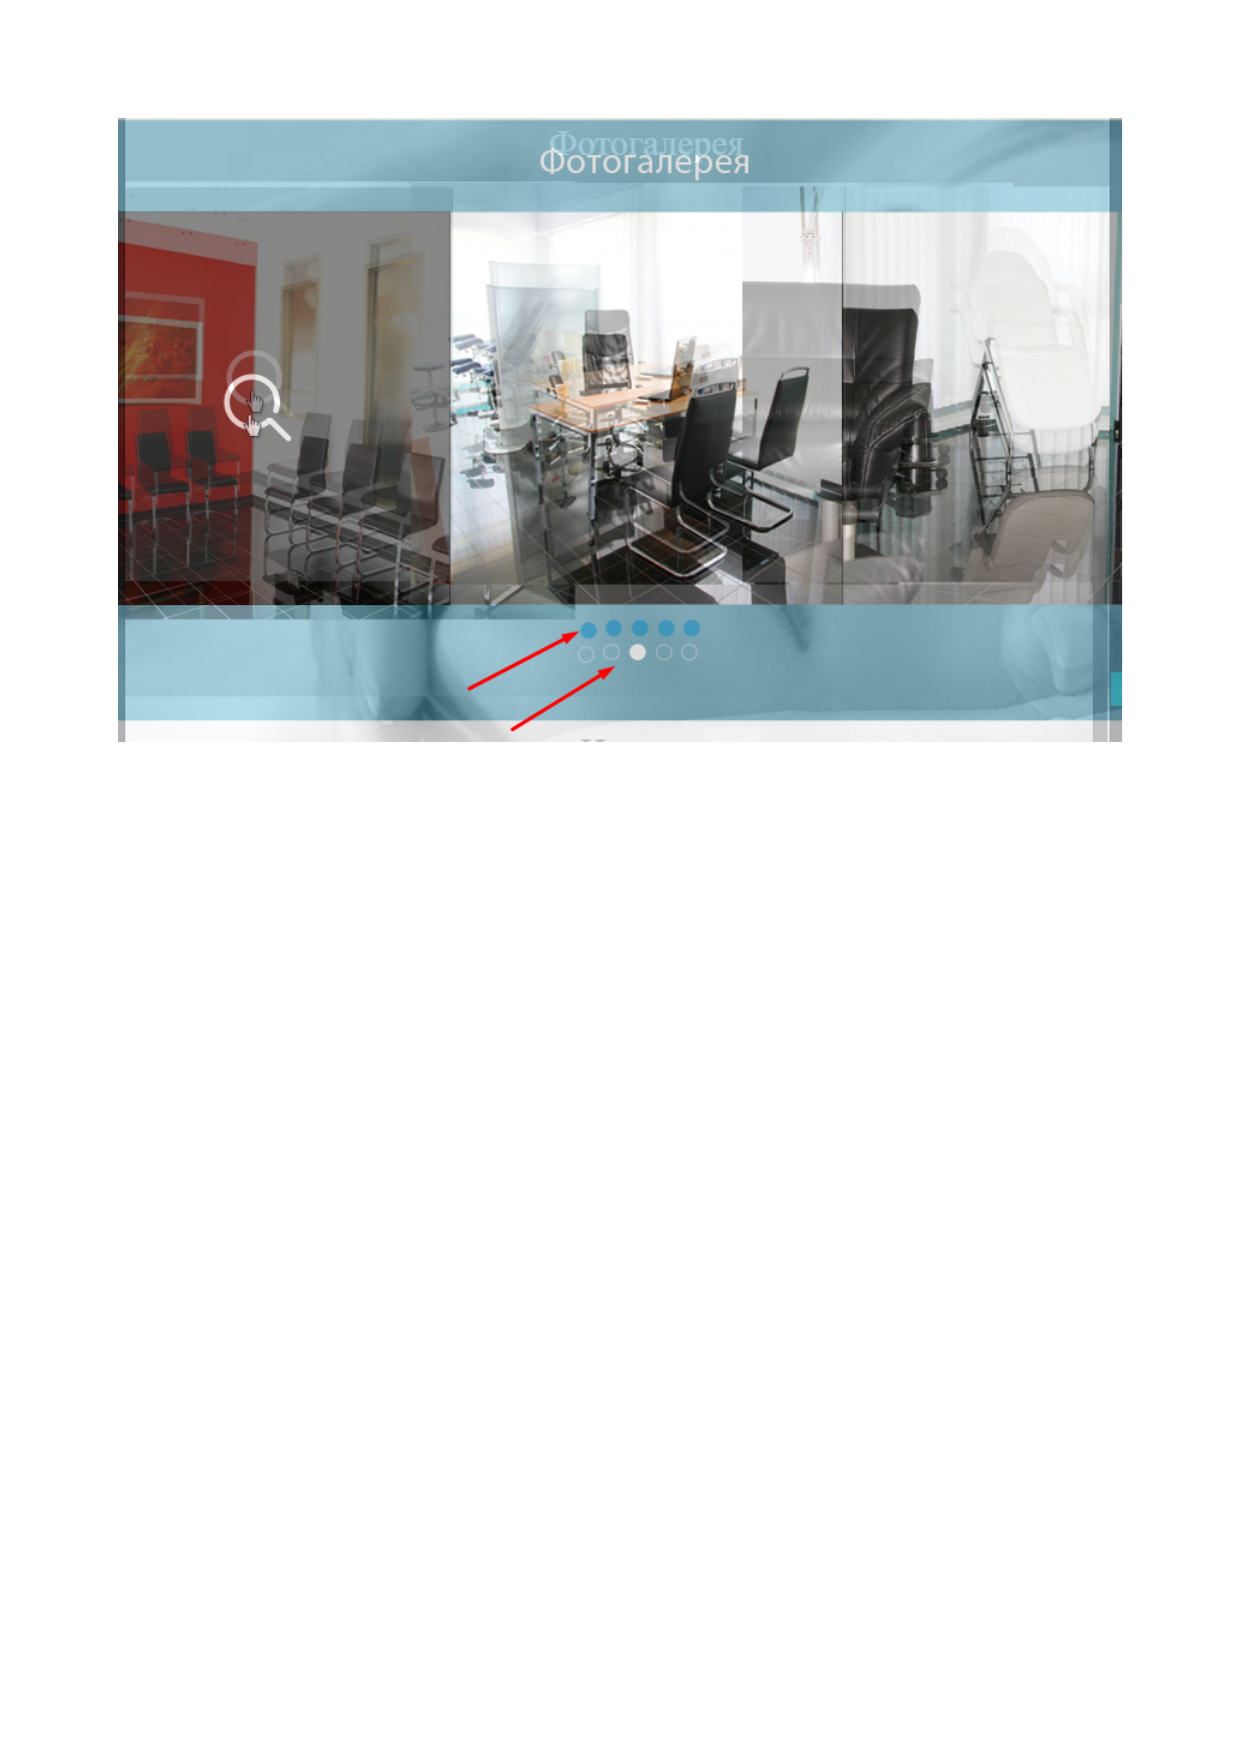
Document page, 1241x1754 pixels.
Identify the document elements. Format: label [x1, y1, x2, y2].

picture [118, 118, 1123, 742]
